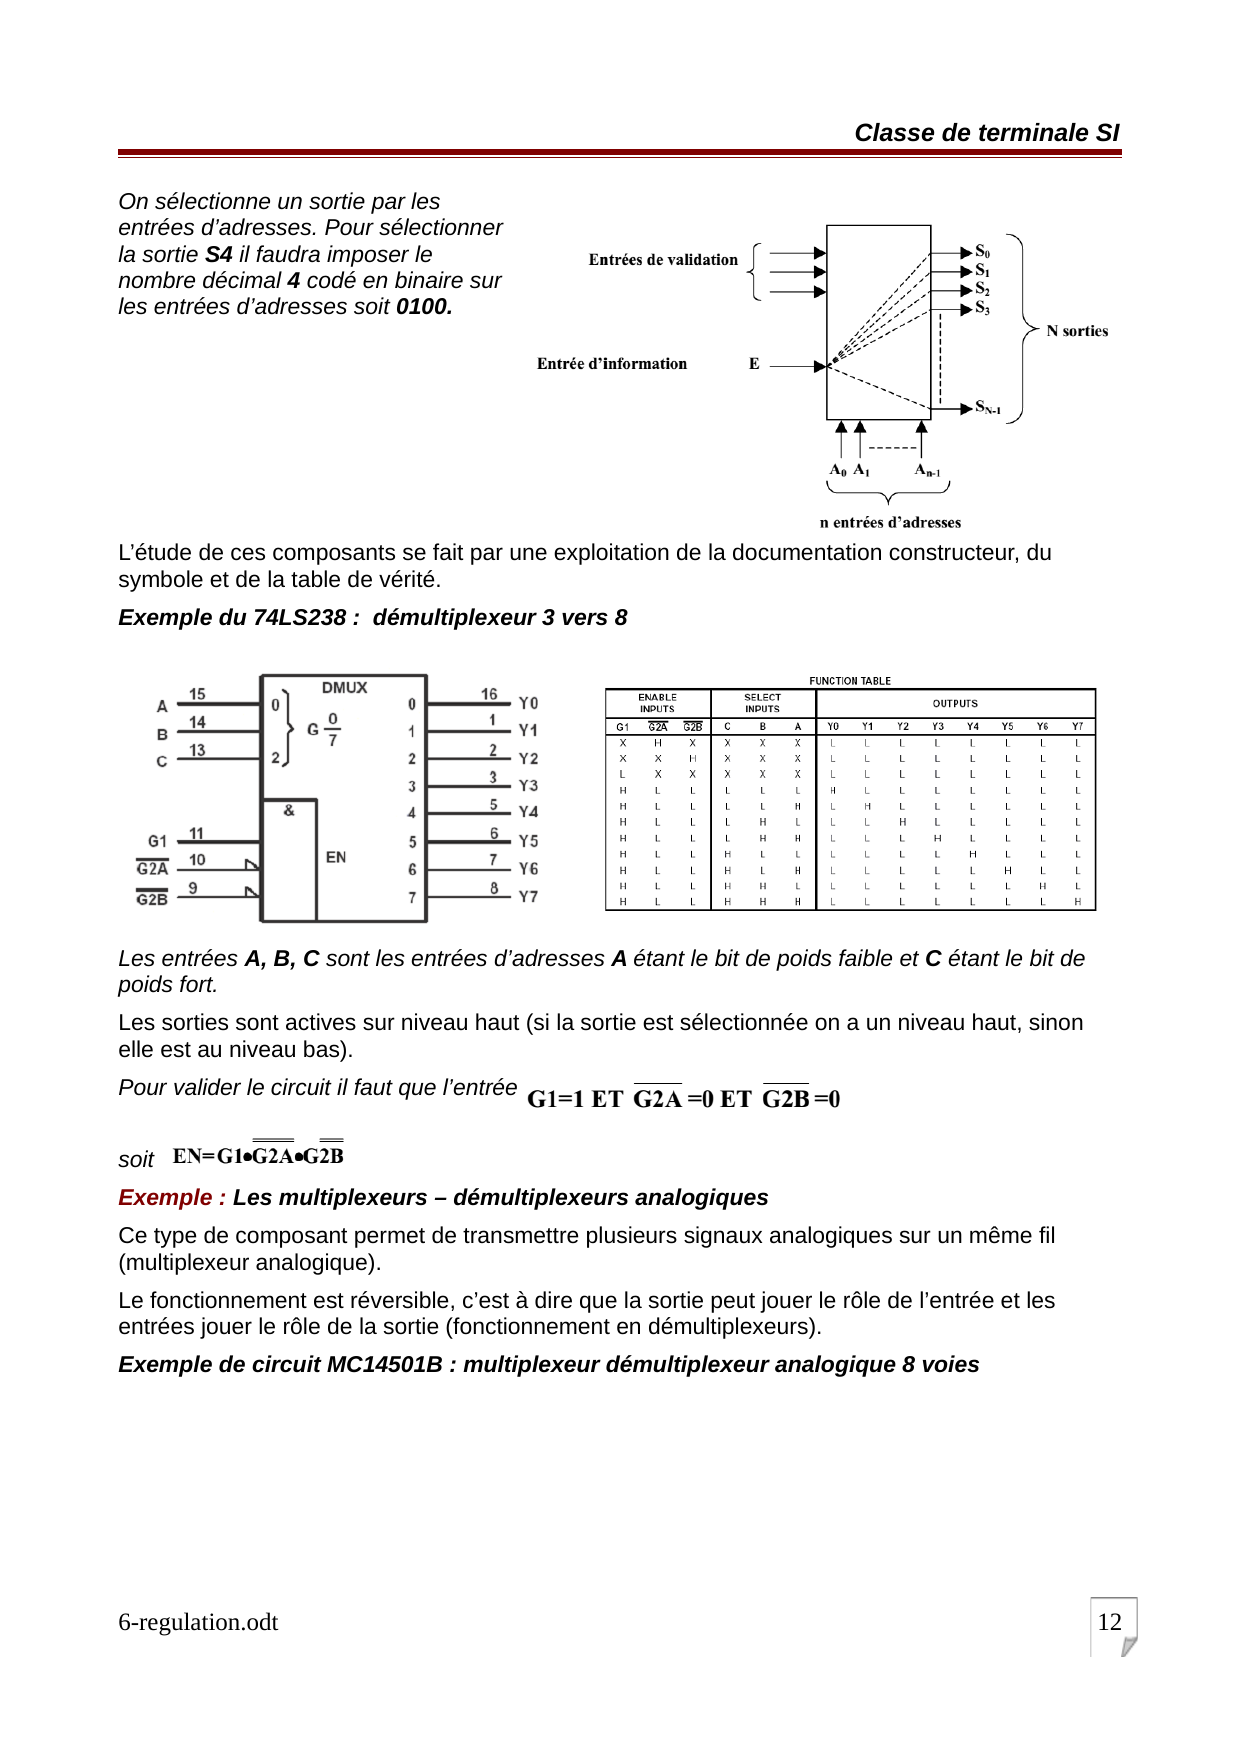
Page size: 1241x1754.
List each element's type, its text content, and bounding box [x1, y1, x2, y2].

text Exemple du 74LS238 : démultiplexeur 3 vers 8 [118, 604, 1122, 630]
text L’étude de ces composants se fait par une exploitation de la documentation constructeur, du symbole et de la table de vérité. [118, 539, 1122, 592]
text Les entrées A, B, C sont les entrées d’adresses A étant le bit de poids faible et C étant le bit de poids fort. [118, 945, 1122, 997]
text Les sorties sont actives sur niveau haut (si la sortie est sélectionnée on a un niveau haut, sinon elle est au niveau bas). [118, 1009, 1122, 1062]
picture [160, 1126, 359, 1170]
text Pour valider le circuit il faut que l’entrée [118, 1074, 1122, 1115]
picture [507, 187, 1123, 540]
text Le fonctionnement est réversible, c’est à dire que la sortie peut jouer le rôle de l’entrée et les entrées jouer le rôle de la sortie (fonctionnement en démultiplexeurs). [118, 1287, 1122, 1339]
table_header On sélectionne un sortie par les entrées d’adresses. Pour sélectionner la sortie S4 il faudra imposer le nombre décimal 4 codé en binaire sur les entrées d’adresses soit 0100. [118, 188, 507, 539]
text Exemple de circuit MC14501B : multiplexeur démultiplexeur analogique 8 voies [118, 1351, 1122, 1377]
text Ce type de composant permet de transmettre plusieurs signaux analogiques sur un même fil (multiplexeur analogique). [118, 1222, 1122, 1275]
picture [118, 641, 1126, 933]
text soit [118, 1127, 1122, 1172]
text Exemple : Les multiplexeurs – démultiplexeurs analogiques [118, 1184, 1122, 1210]
picture [524, 1075, 853, 1115]
